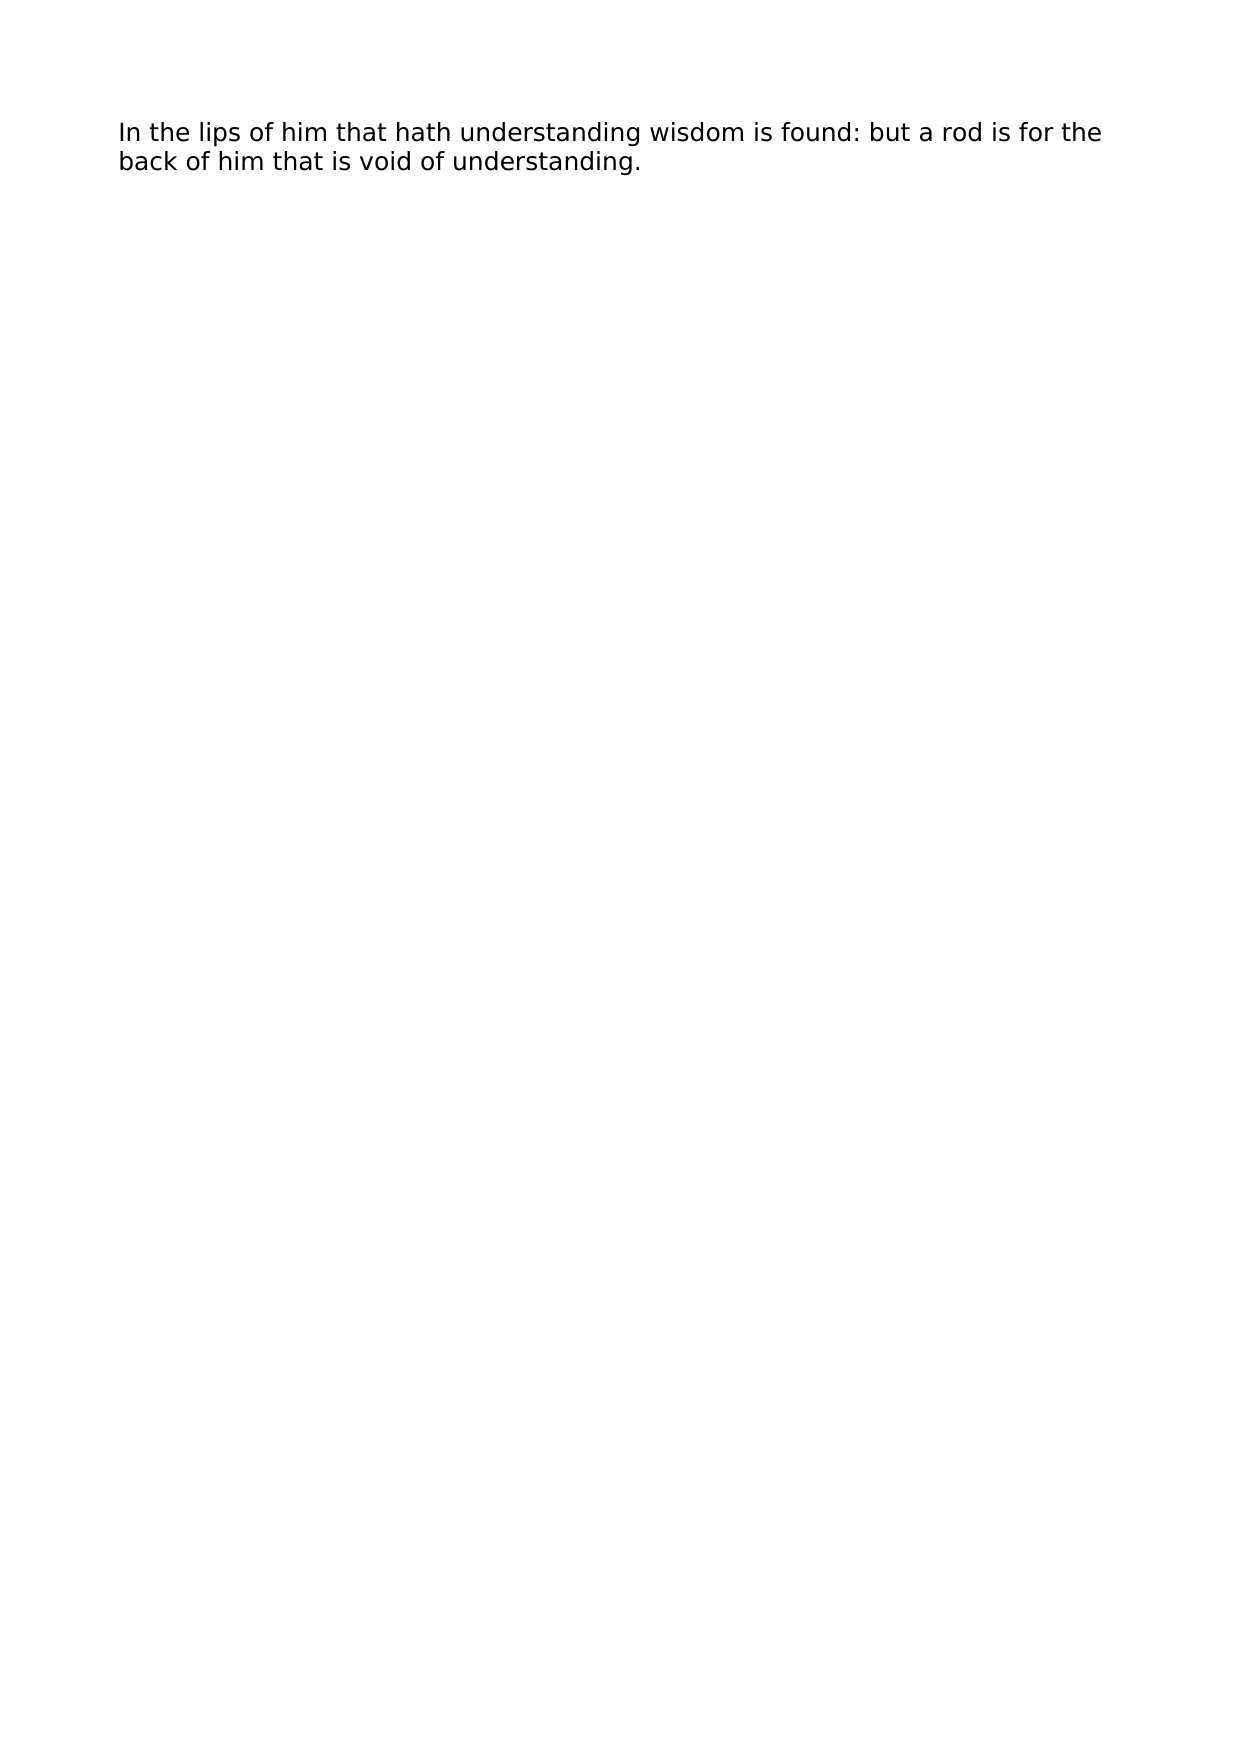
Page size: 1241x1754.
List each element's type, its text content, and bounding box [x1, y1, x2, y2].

text In the lips of him that hath understanding wisdom is found: but a rod is for the back of him that is void of understanding. [118, 118, 1122, 176]
